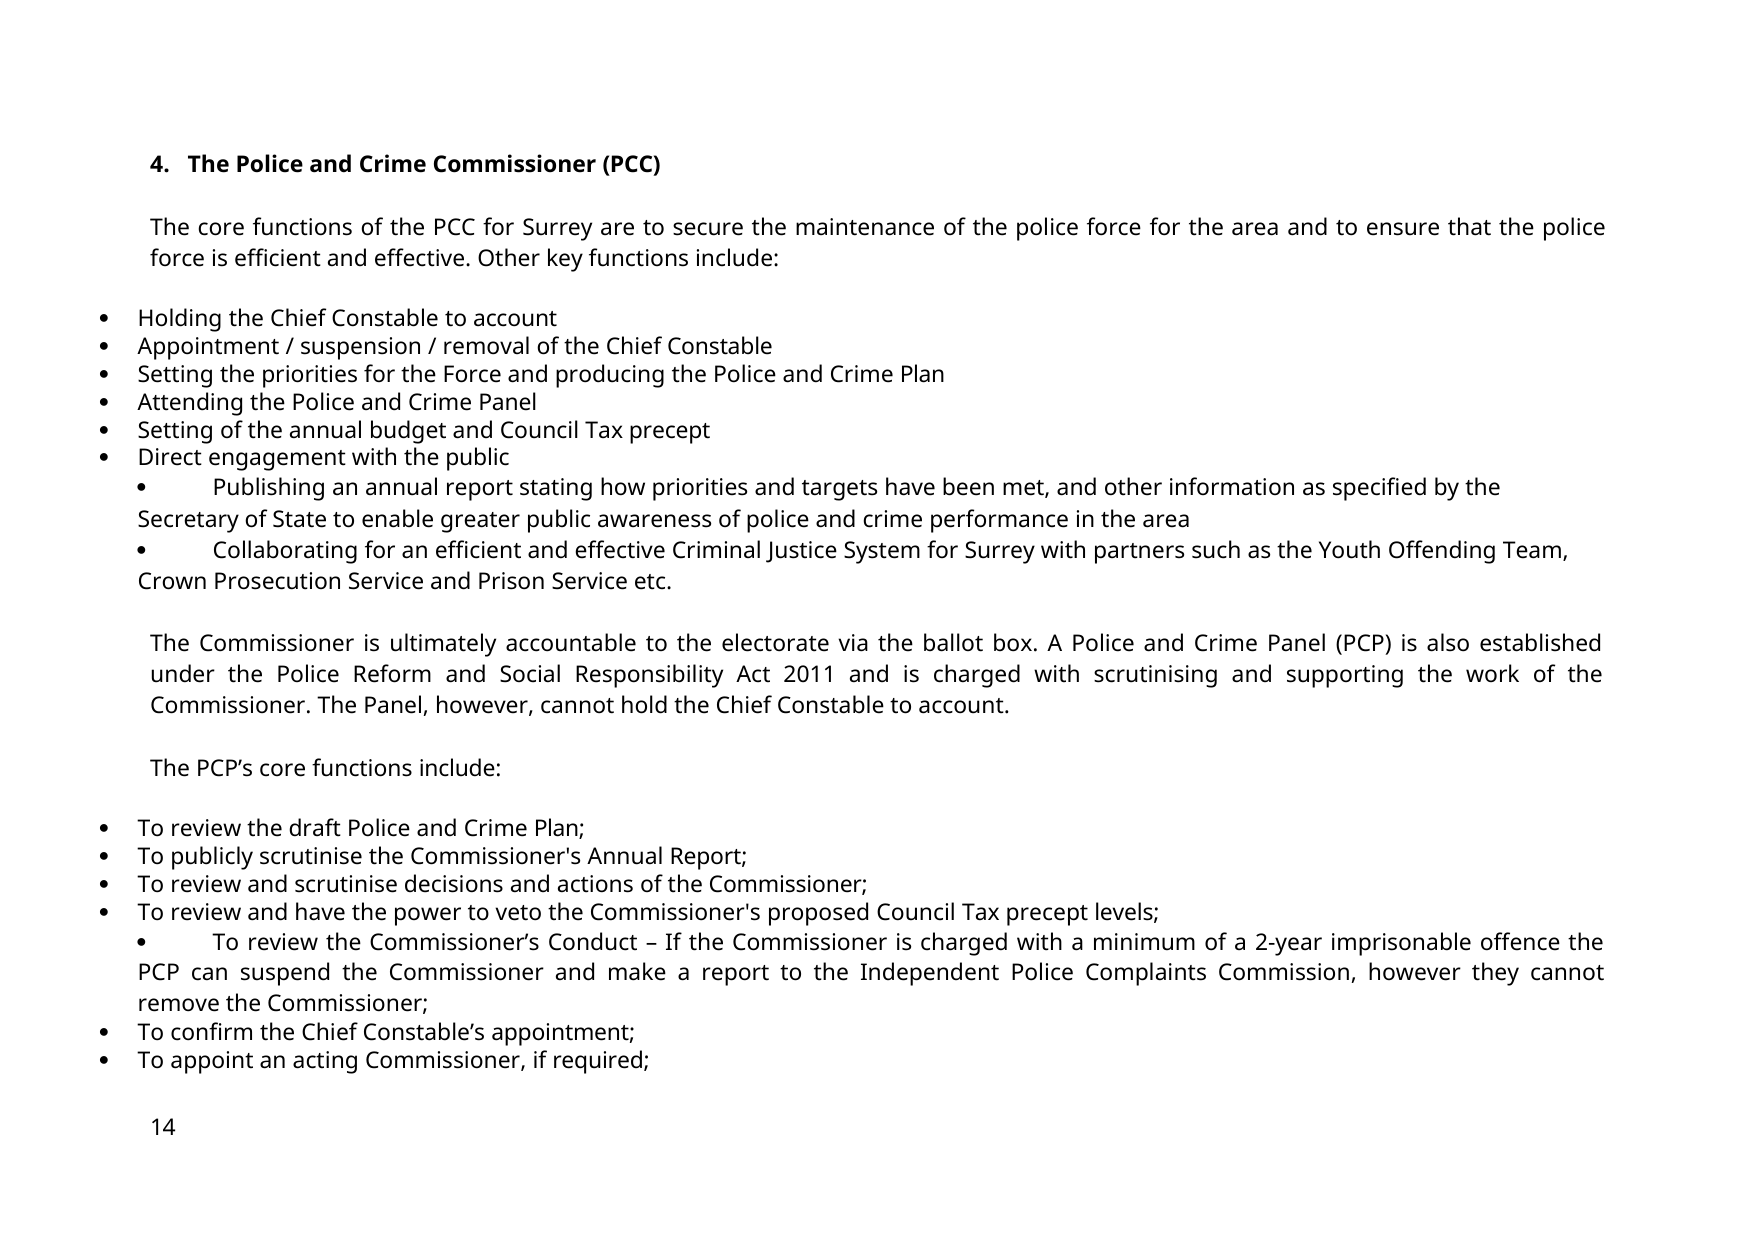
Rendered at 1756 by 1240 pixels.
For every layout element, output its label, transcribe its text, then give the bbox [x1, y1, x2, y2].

list To confirm the Chief Constable’s appointment; [100, 1018, 1618, 1046]
list Attending the Police and Crime Panel [100, 388, 1618, 416]
list Collaborating for an efficient and effective Criminal Justice System for Surrey with partners such as the Youth Offending Team, Crown Prosecution Service and Prison Service etc. [137, 534, 1606, 596]
list To appoint an acting Commissioner, if required; [100, 1046, 1618, 1074]
list To review and have the power to veto the Commissioner's proposed Council Tax precept levels; [100, 898, 1618, 926]
list Setting of the annual budget and Council Tax precept [100, 416, 1618, 444]
list To review and scrutinise decisions and actions of the Commissioner; [100, 870, 1618, 898]
list Direct engagement with the public [100, 444, 1618, 471]
subtitle The Police and Crime Commissioner (PCC) [150, 148, 1618, 179]
text The core functions of the PCC for Surrey are to secure the maintenance of the police force for the area and to ensure that the police force is efficient and effective. Other key functions include: [150, 211, 1606, 273]
list To publicly scrutinise the Commissioner's Annual Report; [100, 842, 1618, 870]
list Appointment / suspension / removal of the Chief Constable [100, 332, 1618, 360]
text The Commissioner is ultimately accountable to the electorate via the ballot box. A Police and Crime Panel (PCP) is also established under the Police Reform and Social Responsibility Act 2011 and is charged with scrutinising and supporting the work of the Commissioner. The Panel, however, cannot hold the Chief Constable to account. [150, 627, 1606, 721]
list To review the Commissioner’s Conduct – If the Commissioner is charged with a minimum of a 2-year imprisonable offence the PCP can suspend the Commissioner and make a report to the Independent Police Complaints Commission, however they cannot remove the Commissioner; [137, 926, 1606, 1018]
list Publishing an annual report stating how priorities and targets have been met, and other information as specified by the Secretary of State to enable greater public awareness of police and crime performance in the area [137, 471, 1606, 534]
list To review the draft Police and Crime Plan; [100, 814, 1618, 842]
list Holding the Chief Constable to account [100, 304, 1618, 332]
list Setting the priorities for the Force and producing the Police and Crime Plan [100, 360, 1618, 388]
text The PCP’s core functions include: [150, 752, 1618, 783]
